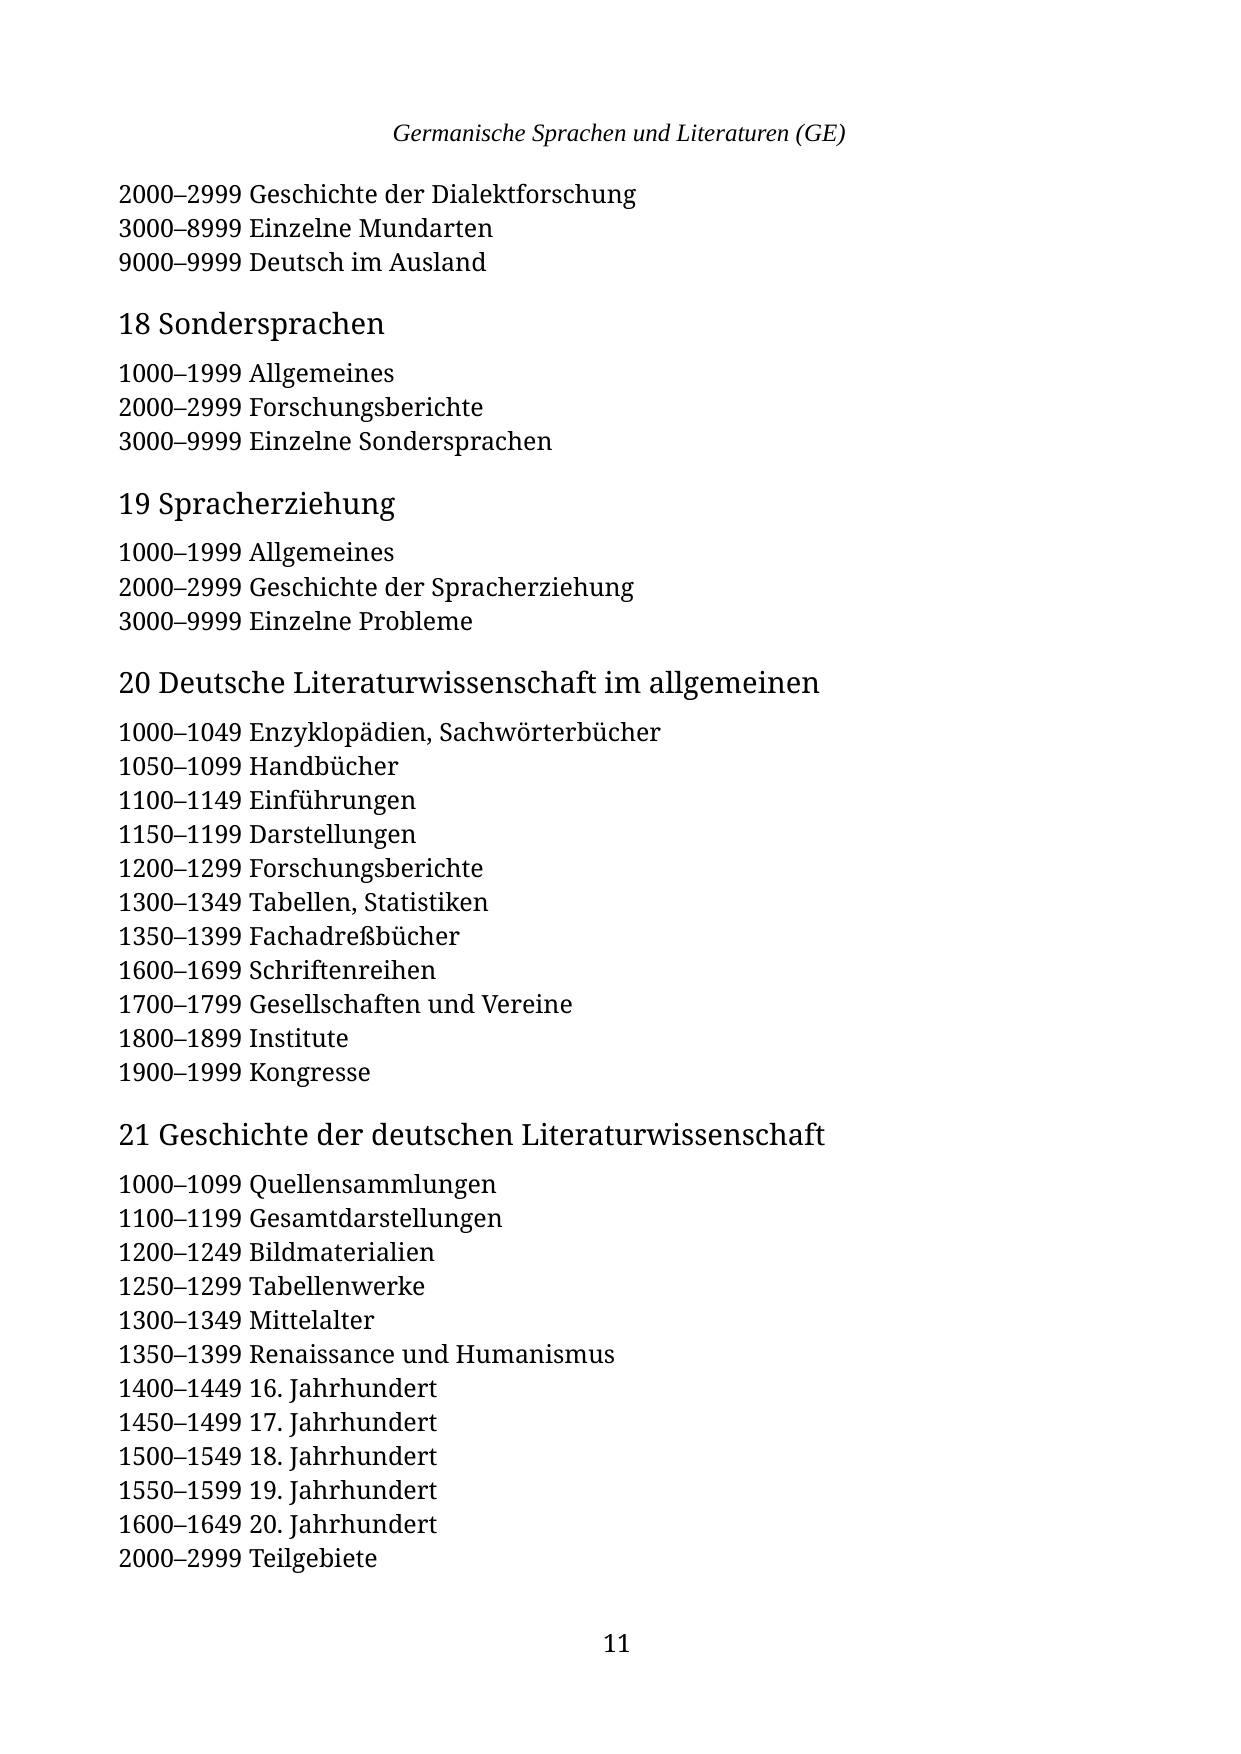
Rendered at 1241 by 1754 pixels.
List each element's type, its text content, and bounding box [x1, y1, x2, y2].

text 1450–1499 17. Jahrhundert [118, 1405, 1122, 1439]
text 1800–1899 Institute [118, 1021, 1122, 1055]
subtitle 19 Spracherziehung [118, 483, 1122, 523]
text 1600–1699 Schriftenreihen [118, 953, 1122, 987]
text 3000–8999 Einzelne Mundarten [118, 210, 1122, 244]
text 1000–1999 Allgemeines [118, 535, 1122, 569]
text 1000–1099 Quellensammlungen [118, 1166, 1122, 1200]
text 1100–1199 Gesamtdarstellungen [118, 1200, 1122, 1234]
text 1200–1249 Bildmaterialien [118, 1234, 1122, 1268]
text 1100–1149 Einführungen [118, 783, 1122, 817]
text 2000–2999 Teilgebiete [118, 1541, 1122, 1575]
text 1300–1349 Mittelalter [118, 1303, 1122, 1337]
text 1350–1399 Fachadreßbücher [118, 919, 1122, 953]
subtitle 20 Deutsche Literaturwissenschaft im allgemeinen [118, 662, 1122, 702]
text 1200–1299 Forschungsberichte [118, 851, 1122, 885]
text 1150–1199 Darstellungen [118, 817, 1122, 851]
text 1700–1799 Gesellschaften und Vereine [118, 987, 1122, 1021]
text 1600–1649 20. Jahrhundert [118, 1507, 1122, 1541]
text 3000–9999 Einzelne Probleme [118, 603, 1122, 637]
text 2000–2999 Geschichte der Dialektforschung [118, 176, 1122, 210]
text 1550–1599 19. Jahrhundert [118, 1473, 1122, 1507]
text 1500–1549 18. Jahrhundert [118, 1439, 1122, 1473]
text 1050–1099 Handbücher [118, 748, 1122, 783]
text 9000–9999 Deutsch im Ausland [118, 244, 1122, 278]
text 1300–1349 Tabellen, Statistiken [118, 885, 1122, 919]
text 2000–2999 Forschungsberichte [118, 390, 1122, 424]
text 2000–2999 Geschichte der Spracherziehung [118, 569, 1122, 603]
text 1000–1999 Allgemeines [118, 356, 1122, 390]
text 1900–1999 Kongresse [118, 1055, 1122, 1089]
text 3000–9999 Einzelne Sondersprachen [118, 424, 1122, 458]
text 1000–1049 Enzyklopädien, Sachwörterbücher [118, 714, 1122, 748]
subtitle 18 Sondersprachen [118, 303, 1122, 343]
text 1250–1299 Tabellenwerke [118, 1268, 1122, 1303]
text 1350–1399 Renaissance und Humanismus [118, 1337, 1122, 1371]
subtitle 21 Geschichte der deutschen Literaturwissenschaft [118, 1114, 1122, 1154]
text 1400–1449 16. Jahrhundert [118, 1371, 1122, 1405]
